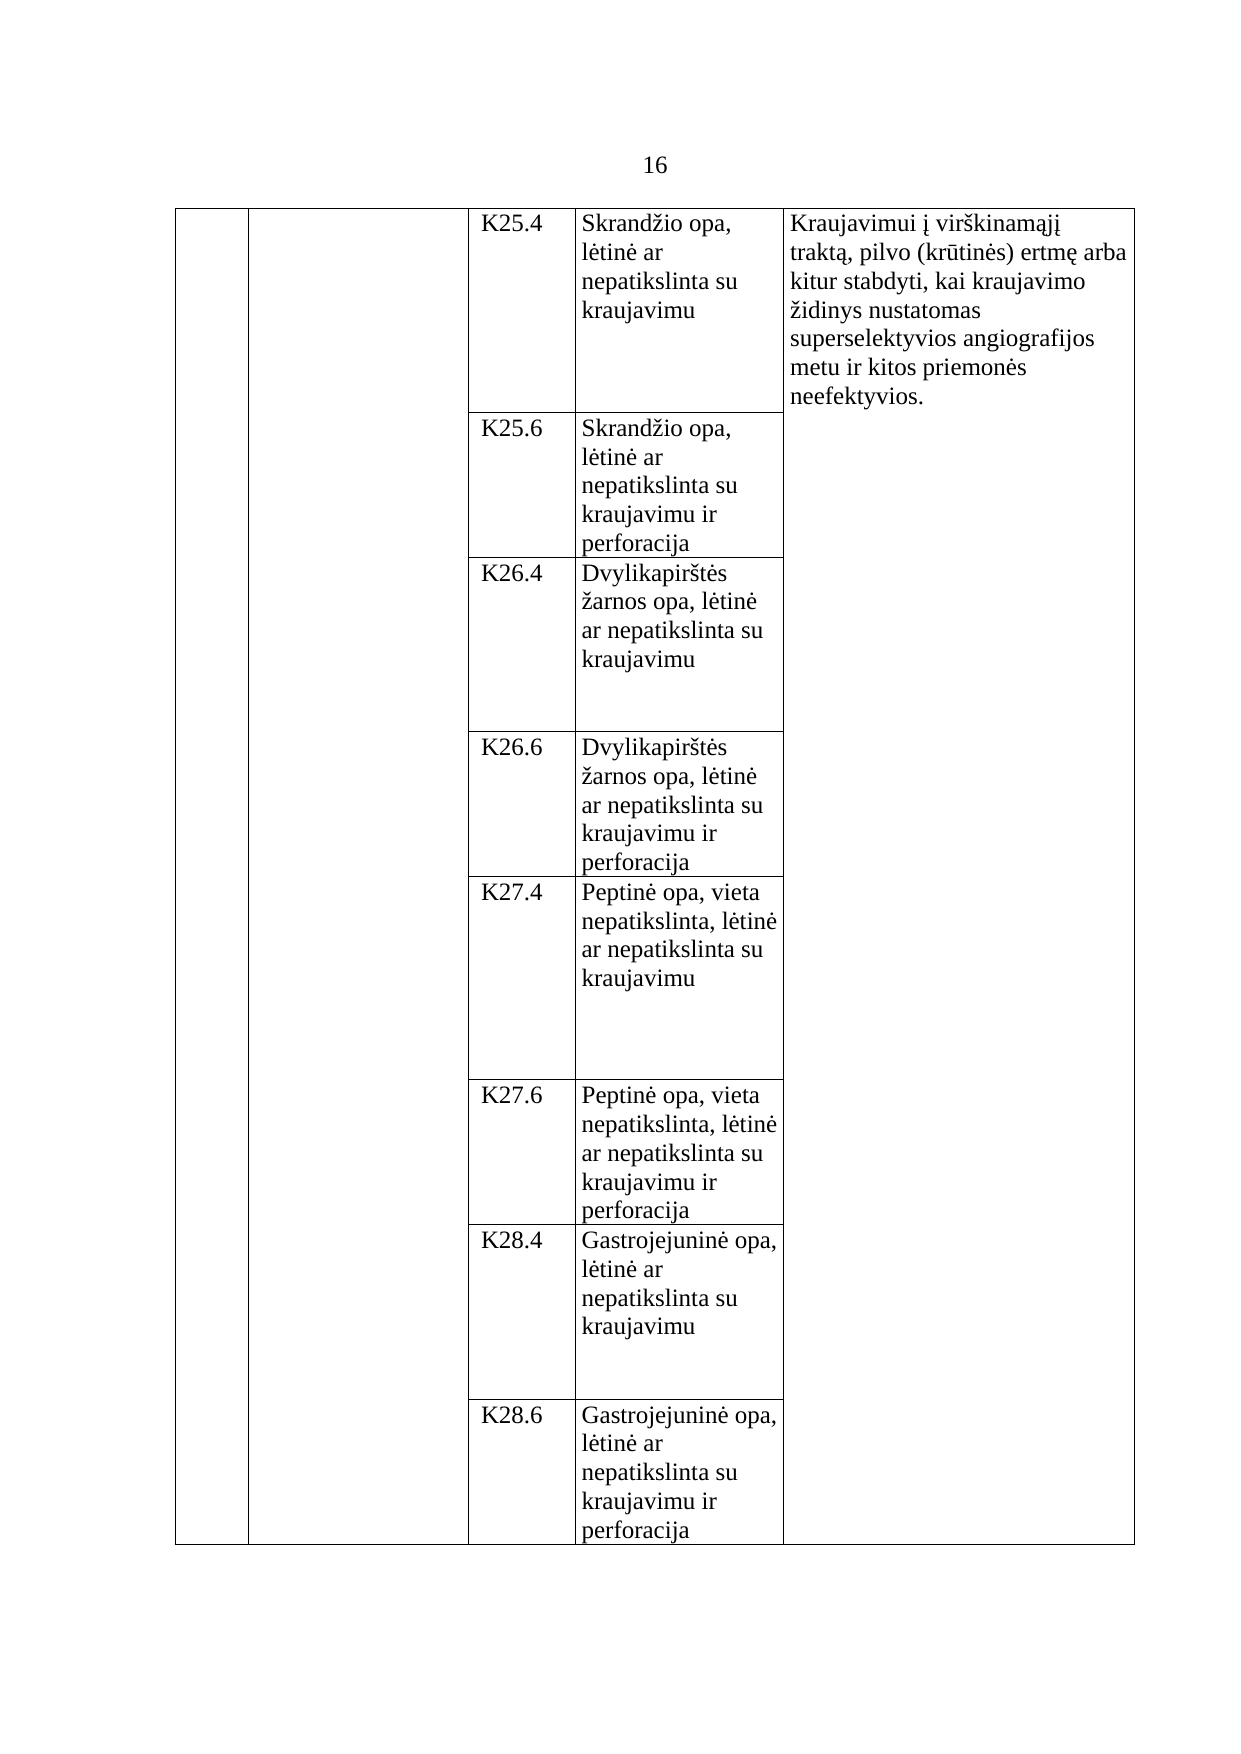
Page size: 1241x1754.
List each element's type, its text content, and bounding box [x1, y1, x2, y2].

table_cell K27.6 [469, 1080, 575, 1224]
table_cell Peptinė opa, vieta nepatikslinta, lėtinė ar nepatikslinta su kraujavimu [576, 877, 783, 1079]
table_cell Skrandžio opa, lėtinė ar nepatikslinta su kraujavimu ir perforacija [576, 413, 783, 557]
table_cell Peptinė opa, vieta nepatikslinta, lėtinė ar nepatikslinta su kraujavimu ir perforacija [576, 1080, 783, 1224]
table_cell Dvylikapirštės žarnos opa, lėtinė ar nepatikslinta su kraujavimu [576, 558, 783, 731]
table_cell K26.4 [469, 558, 575, 731]
table_cell Dvylikapirštės žarnos opa, lėtinė ar nepatikslinta su kraujavimu ir perforacija [576, 732, 783, 876]
table_cell Gastrojejuninė opa, lėtinė ar nepatikslinta su kraujavimu ir perforacija [576, 1400, 783, 1543]
table_cell K26.6 [469, 732, 575, 876]
table_cell [249, 209, 468, 1543]
table_cell Kraujavimui į virškinamąjį traktą, pilvo (krūtinės) ertmę arba kitur stabdyti, kai kraujavimo židinys nustatomas superselektyvios angiografijos metu ir kitos priemonės neefektyvios. [784, 209, 1134, 1543]
table_cell K25.6 [469, 413, 575, 557]
table_cell Skrandžio opa, lėtinė ar nepatikslinta su kraujavimu [576, 209, 783, 412]
table_cell K28.6 [469, 1400, 575, 1543]
table_cell Gastrojejuninė opa, lėtinė ar nepatikslinta su kraujavimu [576, 1225, 783, 1399]
table_cell K28.4 [469, 1225, 575, 1399]
table_cell K27.4 [469, 877, 575, 1079]
table_cell [176, 209, 248, 1543]
table_cell K25.4 [469, 209, 575, 412]
